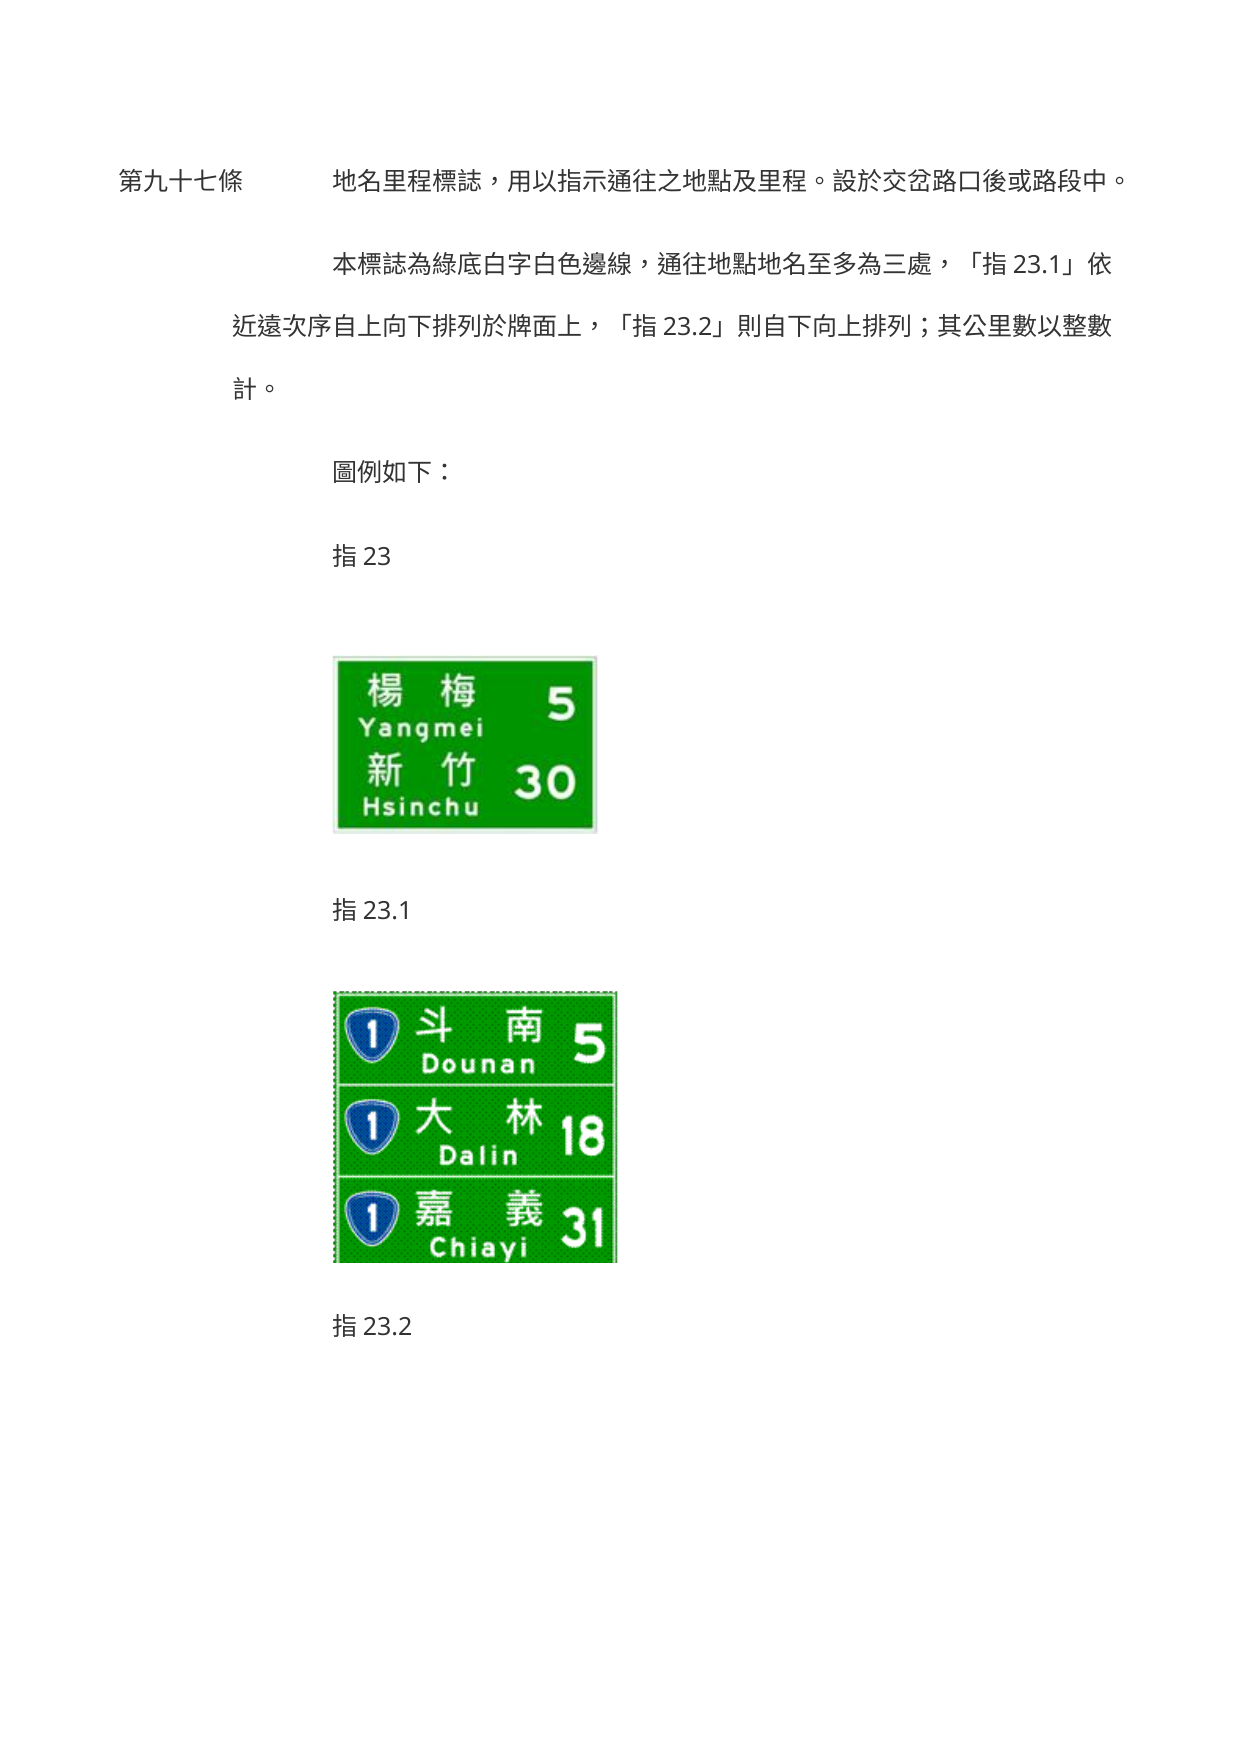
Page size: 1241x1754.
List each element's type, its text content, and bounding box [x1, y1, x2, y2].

text 指23 [122, 512, 1122, 575]
text 指23.1 [122, 867, 1122, 929]
text 本標誌為綠底白字白色邊線，通往地點地名至多為三處，「指23.1」依近遠次序自上向下排列於牌面上，「指23.2」則自下向上排列；其公里數以整數計。 [122, 221, 1122, 408]
text 第九十七條 地名里程標誌，用以指示通往之地點及里程。設於交岔路口後或路段中。 [118, 137, 1122, 200]
text 指23.2 [122, 1283, 1122, 1346]
text 圖例如下： [122, 429, 1122, 492]
